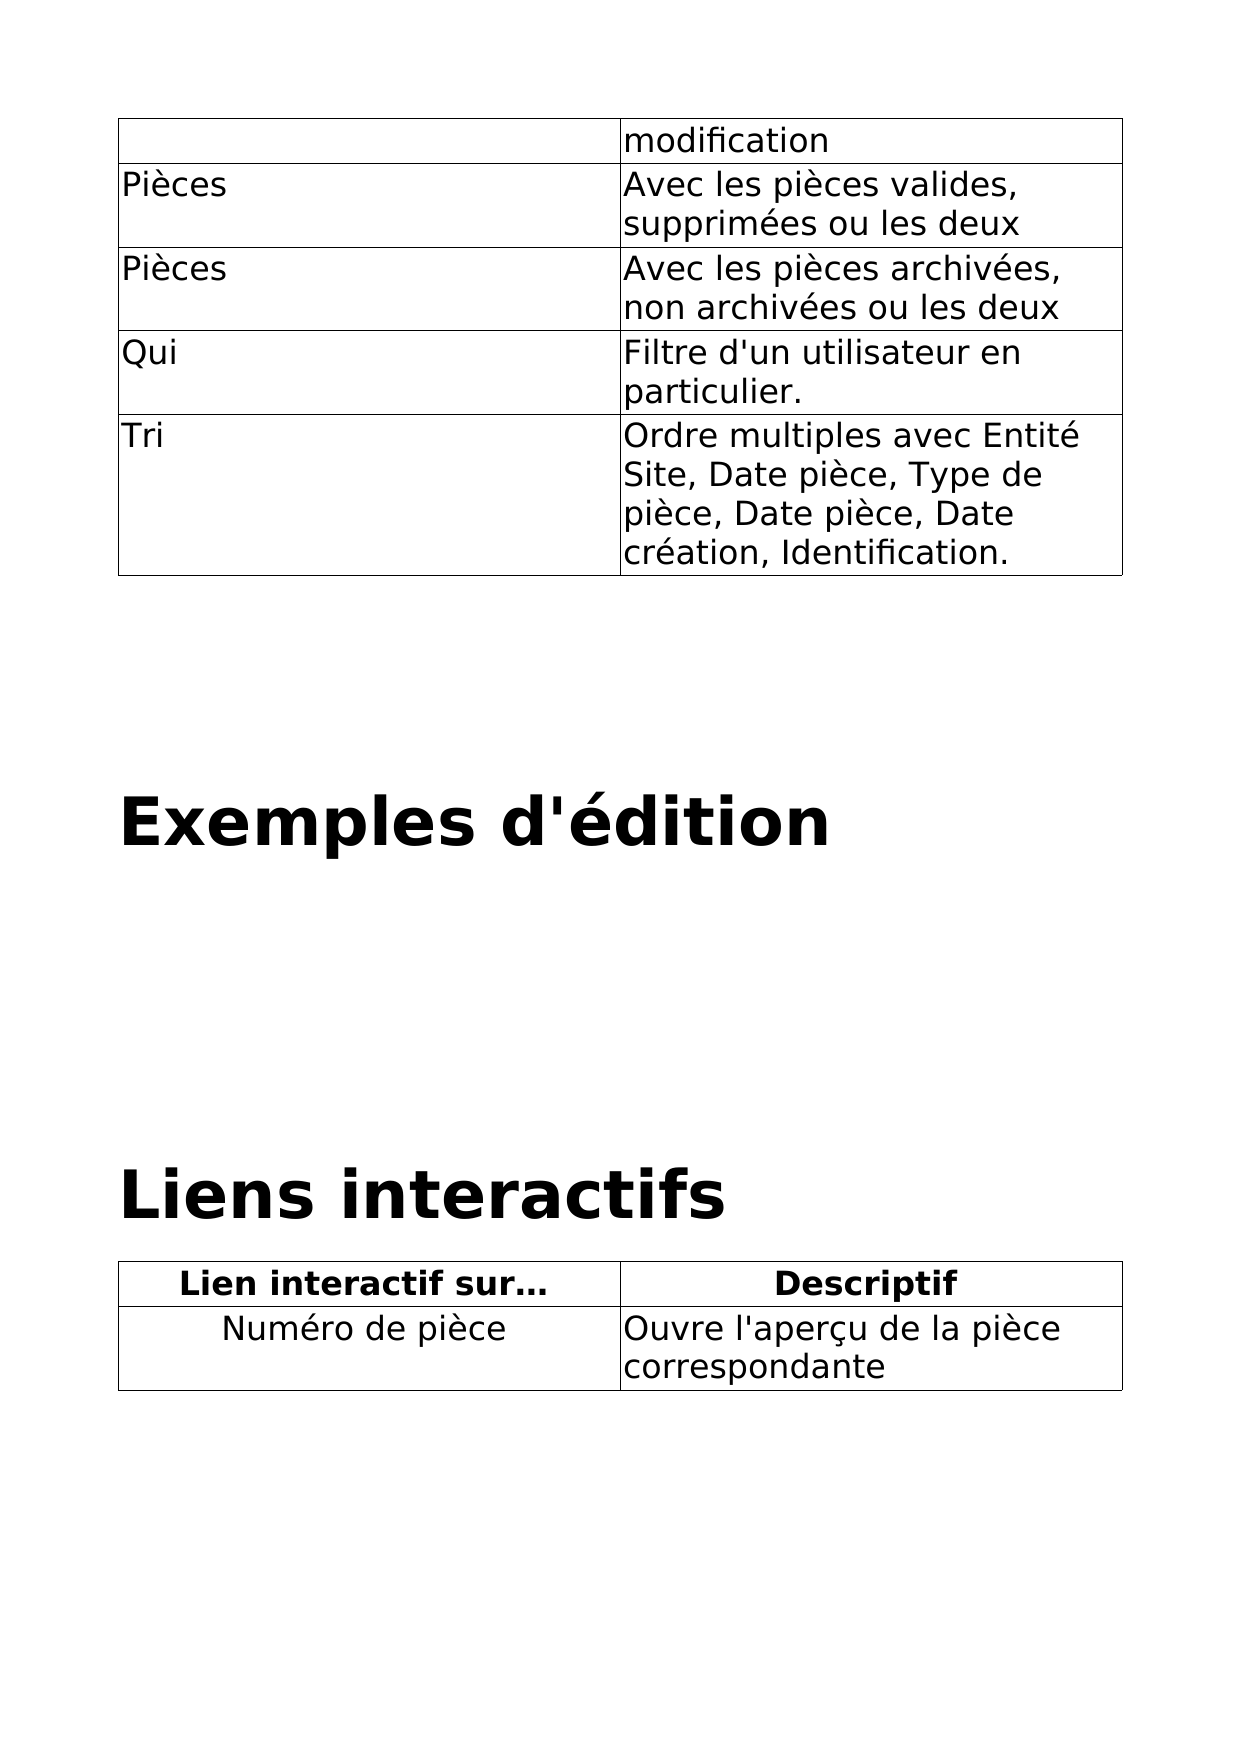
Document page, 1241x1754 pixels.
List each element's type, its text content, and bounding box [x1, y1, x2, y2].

table_cell Numéro de pièce [119, 1307, 620, 1389]
table_header Descriptif [621, 1262, 1122, 1306]
table_cell Filtre d'un utilisateur en particulier. [621, 331, 1122, 414]
table_cell Ouvre l'aperçu de la pièce correspondante [621, 1307, 1122, 1389]
table_cell [119, 119, 620, 163]
table_cell Tri [119, 415, 620, 575]
subtitle Liens interactifs [118, 1156, 1122, 1234]
subtitle Exemples d'édition [118, 783, 1122, 861]
table_cell Pièces [119, 164, 620, 247]
table_cell modification [621, 119, 1122, 163]
table_cell Avec les pièces archivées, non archivées ou les deux [621, 248, 1122, 330]
table_cell Avec les pièces valides, supprimées ou les deux [621, 164, 1122, 247]
table_cell Ordre multiples avec Entité Site, Date pièce, Type de pièce, Date pièce, Date création, Identification. [621, 415, 1122, 575]
table_cell Pièces [119, 248, 620, 330]
table_header Lien interactif sur… [119, 1262, 620, 1306]
table_cell Qui [119, 331, 620, 414]
